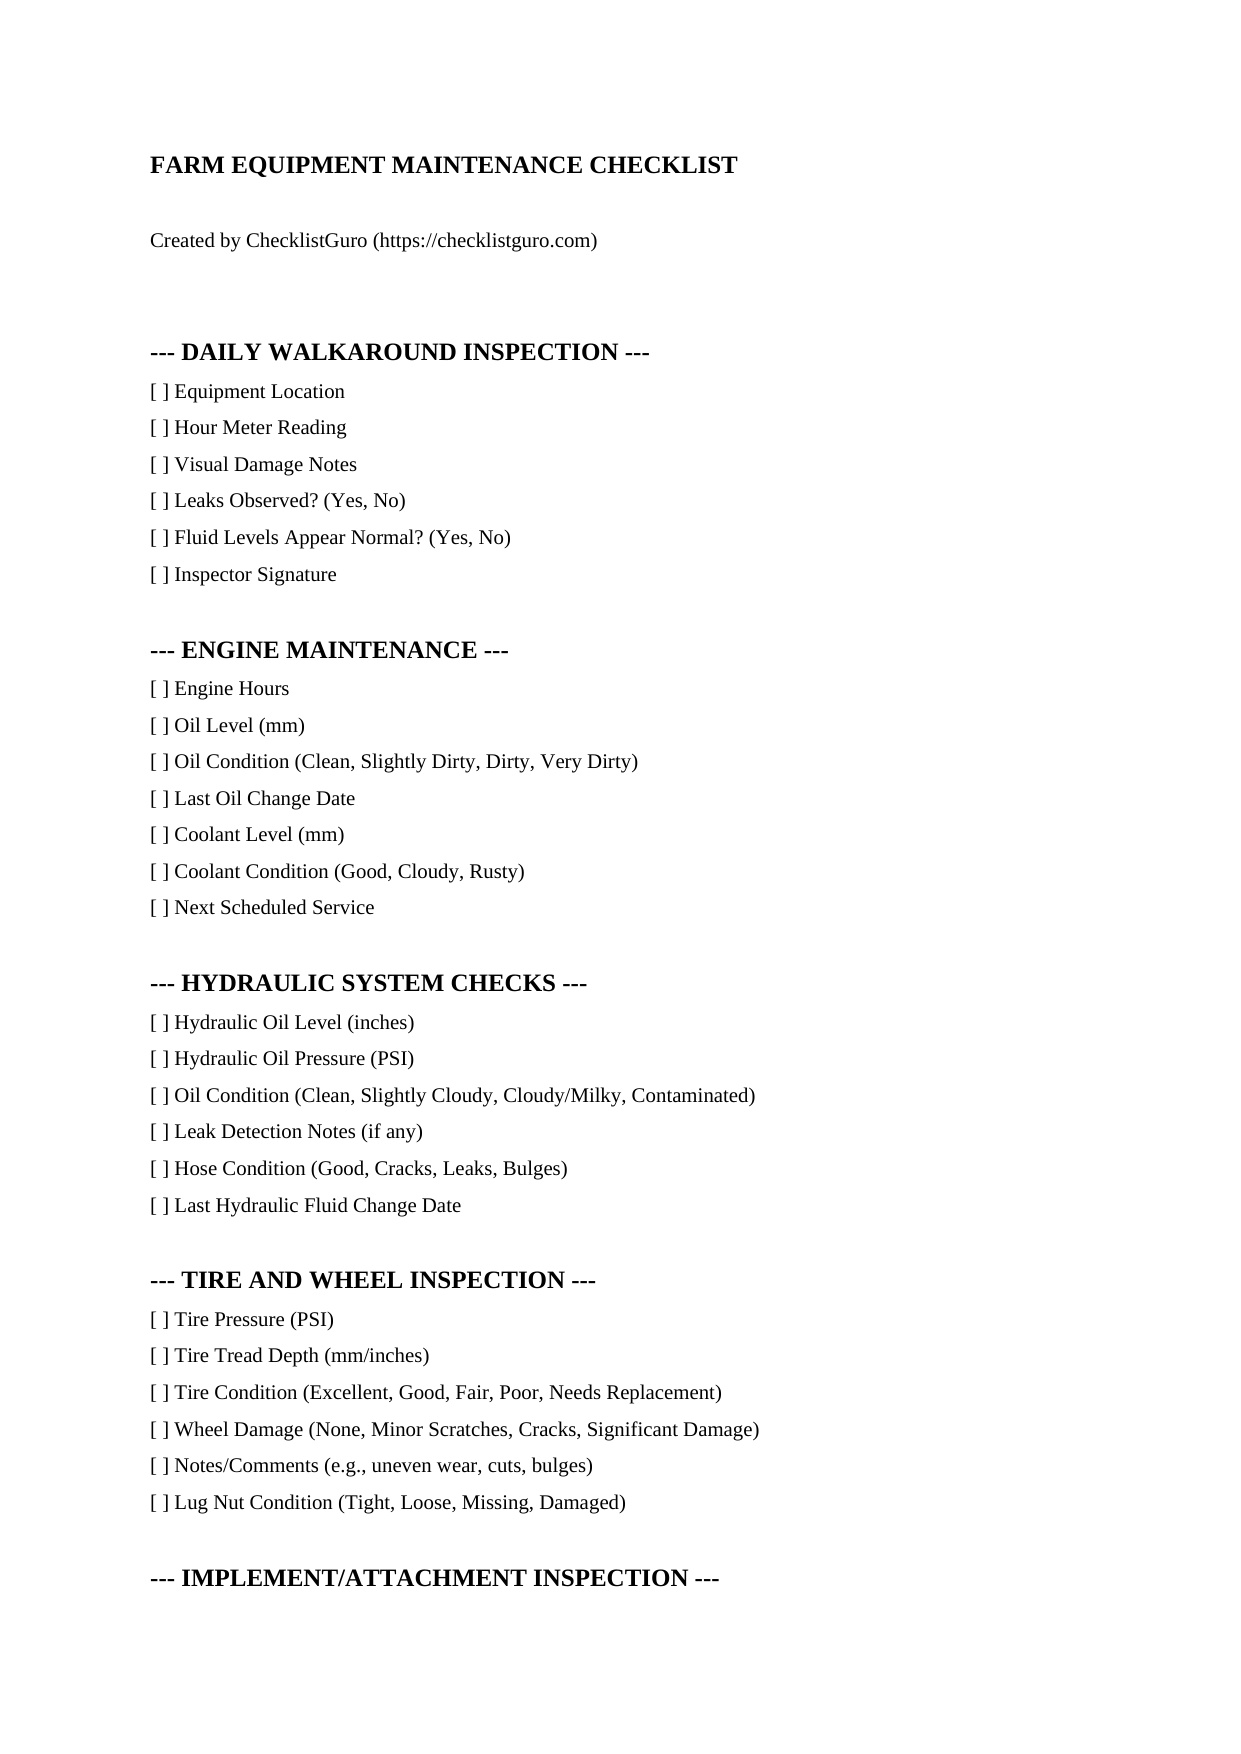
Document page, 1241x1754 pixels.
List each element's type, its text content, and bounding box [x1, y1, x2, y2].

text [ ] Next Scheduled Service [150, 895, 1090, 919]
text [ ] Oil Condition (Clean, Slightly Dirty, Dirty, Very Dirty) [150, 749, 1090, 773]
text [ ] Leaks Observed? (Yes, No) [150, 488, 1090, 512]
text [ ] Equipment Location [150, 379, 1090, 403]
text [ ] Coolant Level (mm) [150, 822, 1090, 846]
text [ ] Hydraulic Oil Pressure (PSI) [150, 1046, 1090, 1070]
text [ ] Last Hydraulic Fluid Change Date [150, 1192, 1090, 1217]
text [ ] Tire Condition (Excellent, Good, Fair, Poor, Needs Replacement) [150, 1380, 1090, 1404]
text [ ] Hydraulic Oil Level (inches) [150, 1010, 1090, 1034]
text [ ] Leak Detection Notes (if any) [150, 1119, 1090, 1143]
text [ ] Last Oil Change Date [150, 786, 1090, 810]
text Created by ChecklistGuro (https://checklistguro.com) [150, 228, 1090, 252]
text [ ] Fluid Levels Appear Normal? (Yes, No) [150, 525, 1090, 549]
text [ ] Tire Tread Depth (mm/inches) [150, 1343, 1090, 1367]
text --- IMPLEMENT/ATTACHMENT INSPECTION --- [150, 1563, 1090, 1592]
text [ ] Engine Hours [150, 676, 1090, 700]
text --- HYDRAULIC SYSTEM CHECKS --- [150, 968, 1090, 997]
text [ ] Notes/Comments (e.g., uneven wear, cuts, bulges) [150, 1453, 1090, 1477]
text --- ENGINE MAINTENANCE --- [150, 635, 1090, 663]
text FARM EQUIPMENT MAINTENANCE CHECKLIST [150, 150, 1090, 179]
text [ ] Hour Meter Reading [150, 415, 1090, 439]
text [ ] Hose Condition (Good, Cracks, Leaks, Bulges) [150, 1156, 1090, 1180]
text [ ] Tire Pressure (PSI) [150, 1307, 1090, 1331]
text [ ] Wheel Damage (None, Minor Scratches, Cracks, Significant Damage) [150, 1417, 1090, 1441]
text [ ] Coolant Condition (Good, Cloudy, Rusty) [150, 859, 1090, 883]
text [ ] Inspector Signature [150, 562, 1090, 586]
text [ ] Lug Nut Condition (Tight, Loose, Missing, Damaged) [150, 1490, 1090, 1514]
text --- TIRE AND WHEEL INSPECTION --- [150, 1266, 1090, 1294]
text [ ] Oil Condition (Clean, Slightly Cloudy, Cloudy/Milky, Contaminated) [150, 1083, 1090, 1107]
text [ ] Oil Level (mm) [150, 712, 1090, 737]
text --- DAILY WALKAROUND INSPECTION --- [150, 337, 1090, 366]
text [ ] Visual Damage Notes [150, 452, 1090, 476]
